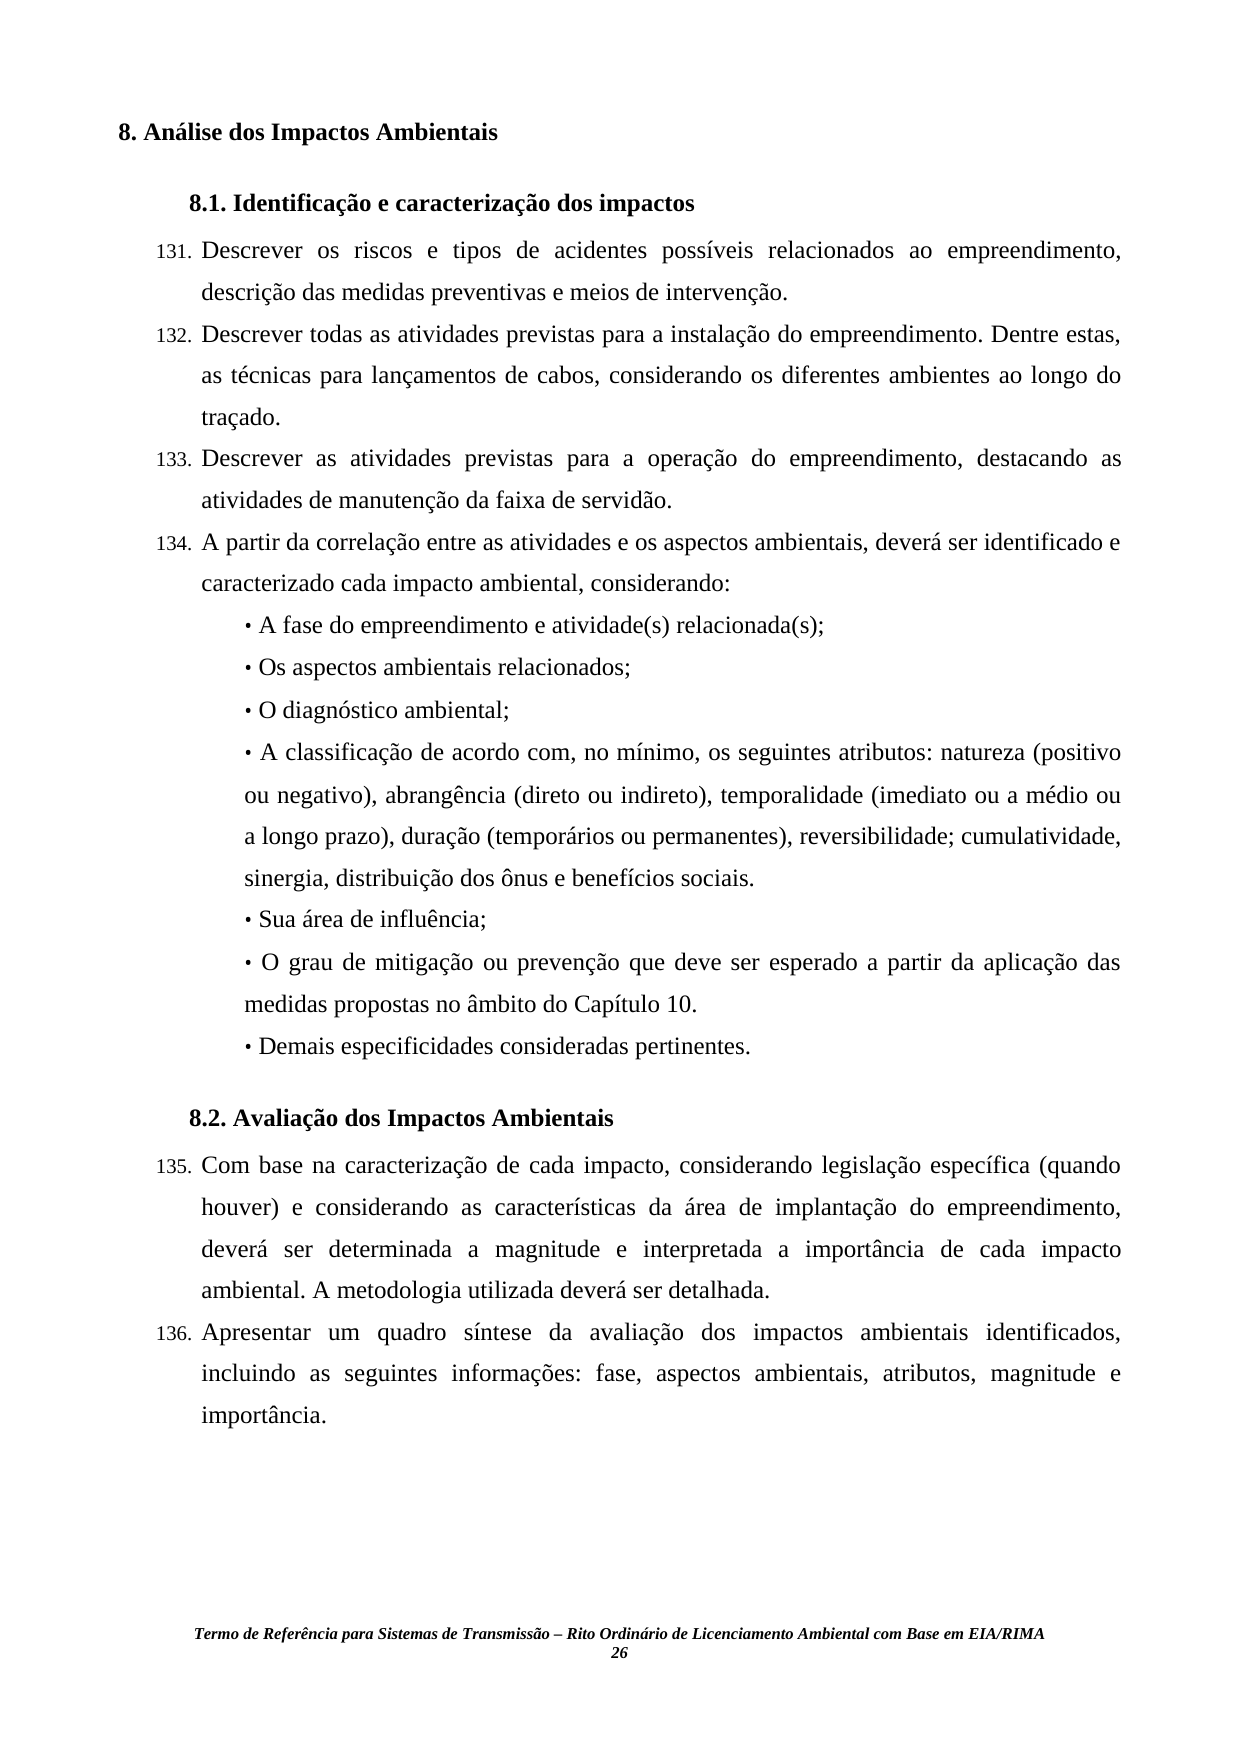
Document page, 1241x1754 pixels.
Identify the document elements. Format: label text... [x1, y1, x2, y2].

list Com base na caracterização de cada impacto, considerando legislação específica (quando houver) e considerando as características da área de implantação do empreendimento, deverá ser determinada a magnitude e interpretada a importância de cada impacto ambiental. A metodologia utilizada deverá ser detalhada. [156, 1152, 1122, 1304]
list Descrever todas as atividades previstas para a instalação do empreendimento. Dentre estas, as técnicas para lançamentos de cabos, considerando os diferentes ambientes ao longo do traçado. [156, 320, 1122, 431]
list O grau de mitigação ou prevenção que deve ser esperado a partir da aplicação das medidas propostas no âmbito do Capítulo 10. [207, 948, 1122, 1018]
list Demais especificidades consideradas pertinentes. [207, 1032, 1122, 1060]
list Os aspectos ambientais relacionados; [207, 653, 1122, 682]
list O diagnóstico ambiental; [207, 696, 1122, 724]
list Apresentar um quadro síntese da avaliação dos impactos ambientais identificados, incluindo as seguintes informações: fase, aspectos ambientais, atributos, magnitude e importância. [156, 1318, 1122, 1429]
subtitle 8.2. Avaliação dos Impactos Ambientais [118, 1104, 1122, 1132]
list Descrever as atividades previstas para a operação do empreendimento, destacando as atividades de manutenção da faixa de servidão. [156, 444, 1122, 514]
list Sua área de influência; [207, 906, 1122, 934]
list A classificação de acordo com, no mínimo, os seguintes atributos: natureza (positivo ou negativo), abrangência (direto ou indireto), temporalidade (imediato ou a médio ou a longo prazo), duração (temporários ou permanentes), reversibilidade; cumulatividade, sinergia, distribuição dos ônus e benefícios sociais. [207, 738, 1122, 892]
list Descrever os riscos e tipos de acidentes possíveis relacionados ao empreendimento, descrição das medidas preventivas e meios de intervenção. [156, 237, 1122, 306]
subtitle 8.1. Identificação e caracterização dos impactos [118, 189, 1122, 217]
list A partir da correlação entre as atividades e os aspectos ambientais, deverá ser identificado e caracterizado cada impacto ambiental, considerando: [156, 528, 1122, 597]
list A fase do empreendimento e atividade(s) relacionada(s); [207, 611, 1122, 639]
subtitle 8. Análise dos Impactos Ambientais [118, 118, 1122, 146]
